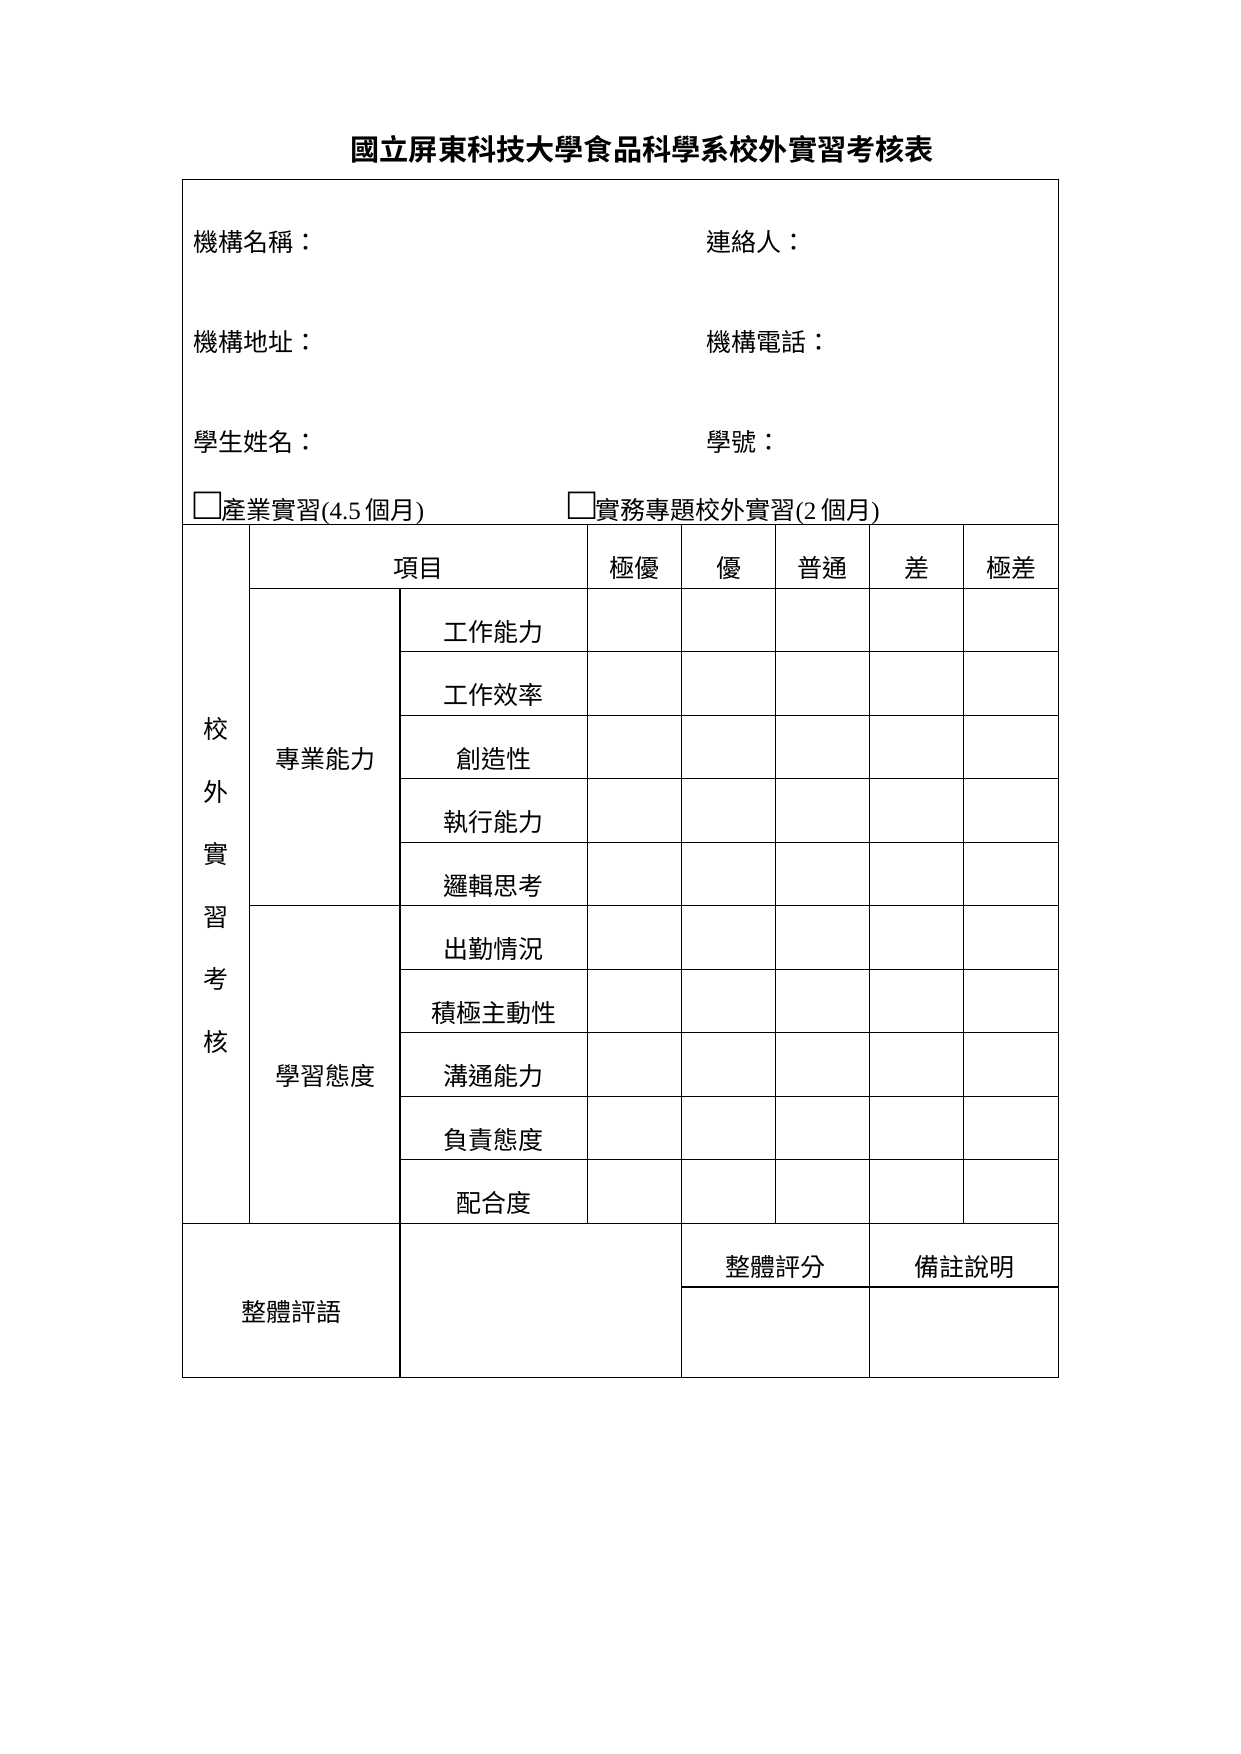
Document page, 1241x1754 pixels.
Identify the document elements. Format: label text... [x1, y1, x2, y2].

table_cell [870, 1160, 963, 1223]
table_cell [401, 1224, 681, 1377]
table_cell 普通 [776, 525, 869, 587]
table_cell [682, 843, 775, 905]
table_cell [870, 716, 963, 778]
table_cell [588, 652, 681, 714]
table_cell [776, 1097, 869, 1159]
table_cell [964, 716, 1058, 778]
table_cell [964, 652, 1058, 714]
table_cell [588, 970, 681, 1032]
table_cell 出勤情況 [401, 906, 587, 969]
table_cell [776, 589, 869, 651]
table_cell 優 [682, 525, 775, 587]
table_cell [588, 1160, 681, 1223]
table_cell [776, 906, 869, 969]
table_cell 積極主動性 [401, 970, 587, 1032]
table_cell 備註說明 [870, 1224, 1058, 1286]
table_cell [776, 1033, 869, 1096]
table_cell [682, 906, 775, 969]
table_cell [588, 589, 681, 651]
table_cell [682, 970, 775, 1032]
table_cell 配合度 [401, 1160, 587, 1223]
table_cell 校外實習考核 [183, 525, 249, 1223]
table_cell [588, 716, 681, 778]
table_cell [964, 1097, 1058, 1159]
table_cell [964, 906, 1058, 969]
table_cell 工作能力 [401, 589, 587, 651]
table_cell [682, 779, 775, 842]
table_cell [682, 1288, 869, 1377]
table_cell [964, 589, 1058, 651]
table_cell 整體評語 [183, 1224, 399, 1377]
table_cell [588, 1033, 681, 1096]
table_cell [588, 906, 681, 969]
table_cell [870, 1097, 963, 1159]
table_cell 項目 [250, 525, 587, 587]
table_cell [682, 1097, 775, 1159]
table_cell [870, 1288, 1058, 1377]
table_cell 整體評分 [682, 1224, 869, 1286]
table_cell [776, 843, 869, 905]
table_cell 溝通能力 [401, 1033, 587, 1096]
table_cell [870, 970, 963, 1032]
table_cell [682, 716, 775, 778]
table_cell [588, 779, 681, 842]
table_cell 邏輯思考 [401, 843, 587, 905]
table_cell 學習態度 [250, 906, 399, 1223]
table_cell [776, 1160, 869, 1223]
table_cell [682, 589, 775, 651]
table_cell [776, 779, 869, 842]
table_cell 執行能力 [401, 779, 587, 842]
table_cell 專業能力 [250, 589, 399, 905]
table_cell 創造性 [401, 716, 587, 778]
table_cell [682, 1033, 775, 1096]
table_cell [776, 970, 869, 1032]
table_cell [964, 779, 1058, 842]
table_cell [964, 1160, 1058, 1223]
table_cell 差 [870, 525, 963, 587]
table_cell [870, 652, 963, 714]
table_cell [964, 970, 1058, 1032]
table_cell [776, 652, 869, 714]
table_cell [588, 843, 681, 905]
table_cell 負責態度 [401, 1097, 587, 1159]
table_cell [870, 843, 963, 905]
table_cell 極差 [964, 525, 1058, 587]
table_cell [682, 1160, 775, 1223]
subtitle 國立屏東科技大學食品科學系校外實習考核表 [75, 106, 1165, 169]
table_header 機構名稱： 連絡人： 機構地址： 機構電話： 學生姓名： 學號： □產業實習(4.5個月) □實務專題校外實習(2個月) [183, 180, 1058, 524]
table_cell [964, 1033, 1058, 1096]
table_cell [870, 589, 963, 651]
table_cell 極優 [588, 525, 681, 587]
table_cell [682, 652, 775, 714]
table_cell [776, 716, 869, 778]
table_cell [964, 843, 1058, 905]
table_cell [870, 779, 963, 842]
table_cell [588, 1097, 681, 1159]
table_cell [870, 906, 963, 969]
table_cell 工作效率 [401, 652, 587, 714]
table_cell [870, 1033, 963, 1096]
